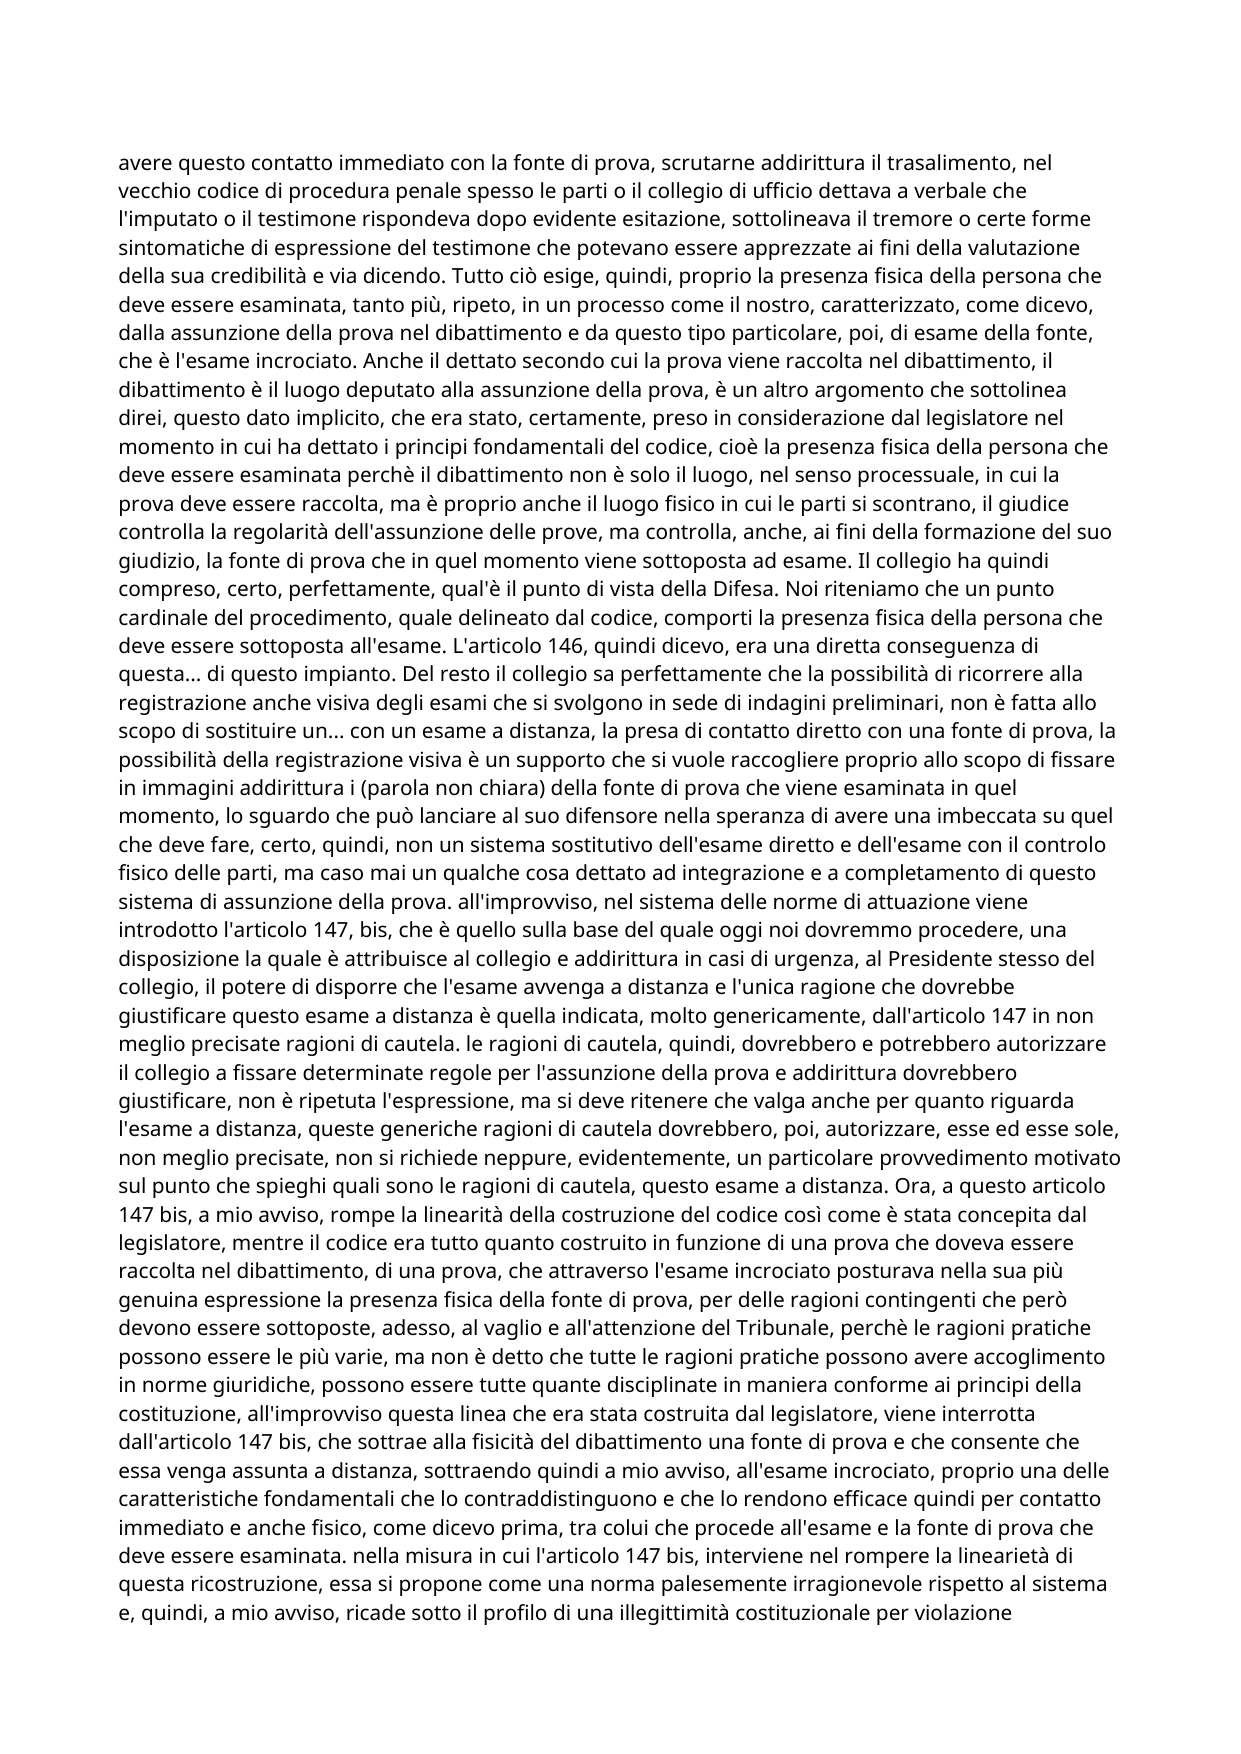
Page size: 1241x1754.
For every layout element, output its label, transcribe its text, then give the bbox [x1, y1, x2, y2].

text avere questo contatto immediato con la fonte di prova, scrutarne addirittura il trasalimento, nel vecchio codice di procedura penale spesso le parti o il collegio di ufficio dettava a verbale che l'imputato o il testimone rispondeva dopo evidente esitazione, sottolineava il tremore o certe forme sintomatiche di espressione del testimone che potevano essere apprezzate ai fini della valutazione della sua credibilità e via dicendo. Tutto ciò esige, quindi, proprio la presenza fisica della persona che deve essere esaminata, tanto più, ripeto, in un processo come il nostro, caratterizzato, come dicevo, dalla assunzione della prova nel dibattimento e da questo tipo particolare, poi, di esame della fonte, che è l'esame incrociato. Anche il dettato secondo cui la prova viene raccolta nel dibattimento, il dibattimento è il luogo deputato alla assunzione della prova, è un altro argomento che sottolinea direi, questo dato implicito, che era stato, certamente, preso in considerazione dal legislatore nel momento in cui ha dettato i principi fondamentali del codice, cioè la presenza fisica della persona che deve essere esaminata perchè il dibattimento non è solo il luogo, nel senso processuale, in cui la prova deve essere raccolta, ma è proprio anche il luogo fisico in cui le parti si scontrano, il giudice controlla la regolarità dell'assunzione delle prove, ma controlla, anche, ai fini della formazione del suo giudizio, la fonte di prova che in quel momento viene sottoposta ad esame. Il collegio ha quindi compreso, certo, perfettamente, qual'è il punto di vista della Difesa. Noi riteniamo che un punto cardinale del procedimento, quale delineato dal codice, comporti la presenza fisica della persona che deve essere sottoposta all'esame. L'articolo 146, quindi dicevo, era una diretta conseguenza di questa... di questo impianto. Del resto il collegio sa perfettamente che la possibilità di ricorrere alla registrazione anche visiva degli esami che si svolgono in sede di indagini preliminari, non è fatta allo scopo di sostituire un... con un esame a distanza, la presa di contatto diretto con una fonte di prova, la possibilità della registrazione visiva è un supporto che si vuole raccogliere proprio allo scopo di fissare in immagini addirittura i (parola non chiara) della fonte di prova che viene esaminata in quel momento, lo sguardo che può lanciare al suo difensore nella speranza di avere una imbeccata su quel che deve fare, certo, quindi, non un sistema sostitutivo dell'esame diretto e dell'esame con il controlo fisico delle parti, ma caso mai un qualche cosa dettato ad integrazione e a completamento di questo sistema di assunzione della prova. all'improvviso, nel sistema delle norme di attuazione viene introdotto l'articolo 147, bis, che è quello sulla base del quale oggi noi dovremmo procedere, una disposizione la quale è attribuisce al collegio e addirittura in casi di urgenza, al Presidente stesso del collegio, il potere di disporre che l'esame avvenga a distanza e l'unica ragione che dovrebbe giustificare questo esame a distanza è quella indicata, molto genericamente, dall'articolo 147 in non meglio precisate ragioni di cautela. le ragioni di cautela, quindi, dovrebbero e potrebbero autorizzare il collegio a fissare determinate regole per l'assunzione della prova e addirittura dovrebbero giustificare, non è ripetuta l'espressione, ma si deve ritenere che valga anche per quanto riguarda l'esame a distanza, queste generiche ragioni di cautela dovrebbero, poi, autorizzare, esse ed esse sole, non meglio precisate, non si richiede neppure, evidentemente, un particolare provvedimento motivato sul punto che spieghi quali sono le ragioni di cautela, questo esame a distanza. Ora, a questo articolo 147 bis, a mio avviso, rompe la linearità della costruzione del codice così come è stata concepita dal legislatore, mentre il codice era tutto quanto costruito in funzione di una prova che doveva essere raccolta nel dibattimento, di una prova, che attraverso l'esame incrociato posturava nella sua più genuina espressione la presenza fisica della fonte di prova, per delle ragioni contingenti che però devono essere sottoposte, adesso, al vaglio e all'attenzione del Tribunale, perchè le ragioni pratiche possono essere le più varie, ma non è detto che tutte le ragioni pratiche possono avere accoglimento in norme giuridiche, possono essere tutte quante disciplinate in maniera conforme ai principi della costituzione, all'improvviso questa linea che era stata costruita dal legislatore, viene interrotta dall'articolo 147 bis, che sottrae alla fisicità del dibattimento una fonte di prova e che consente che essa venga assunta a distanza, sottraendo quindi a mio avviso, all'esame incrociato, proprio una delle caratteristiche fondamentali che lo contraddistinguono e che lo rendono efficace quindi per contatto immediato e anche fisico, come dicevo prima, tra colui che procede all'esame e la fonte di prova che deve essere esaminata. nella misura in cui l'articolo 147 bis, interviene nel rompere la linearietà di questa ricostruzione, essa si propone come una norma palesemente irragionevole rispetto al sistema e, quindi, a mio avviso, ricade sotto il profilo di una illegittimità costituzionale per violazione [118, 148, 1122, 1626]
